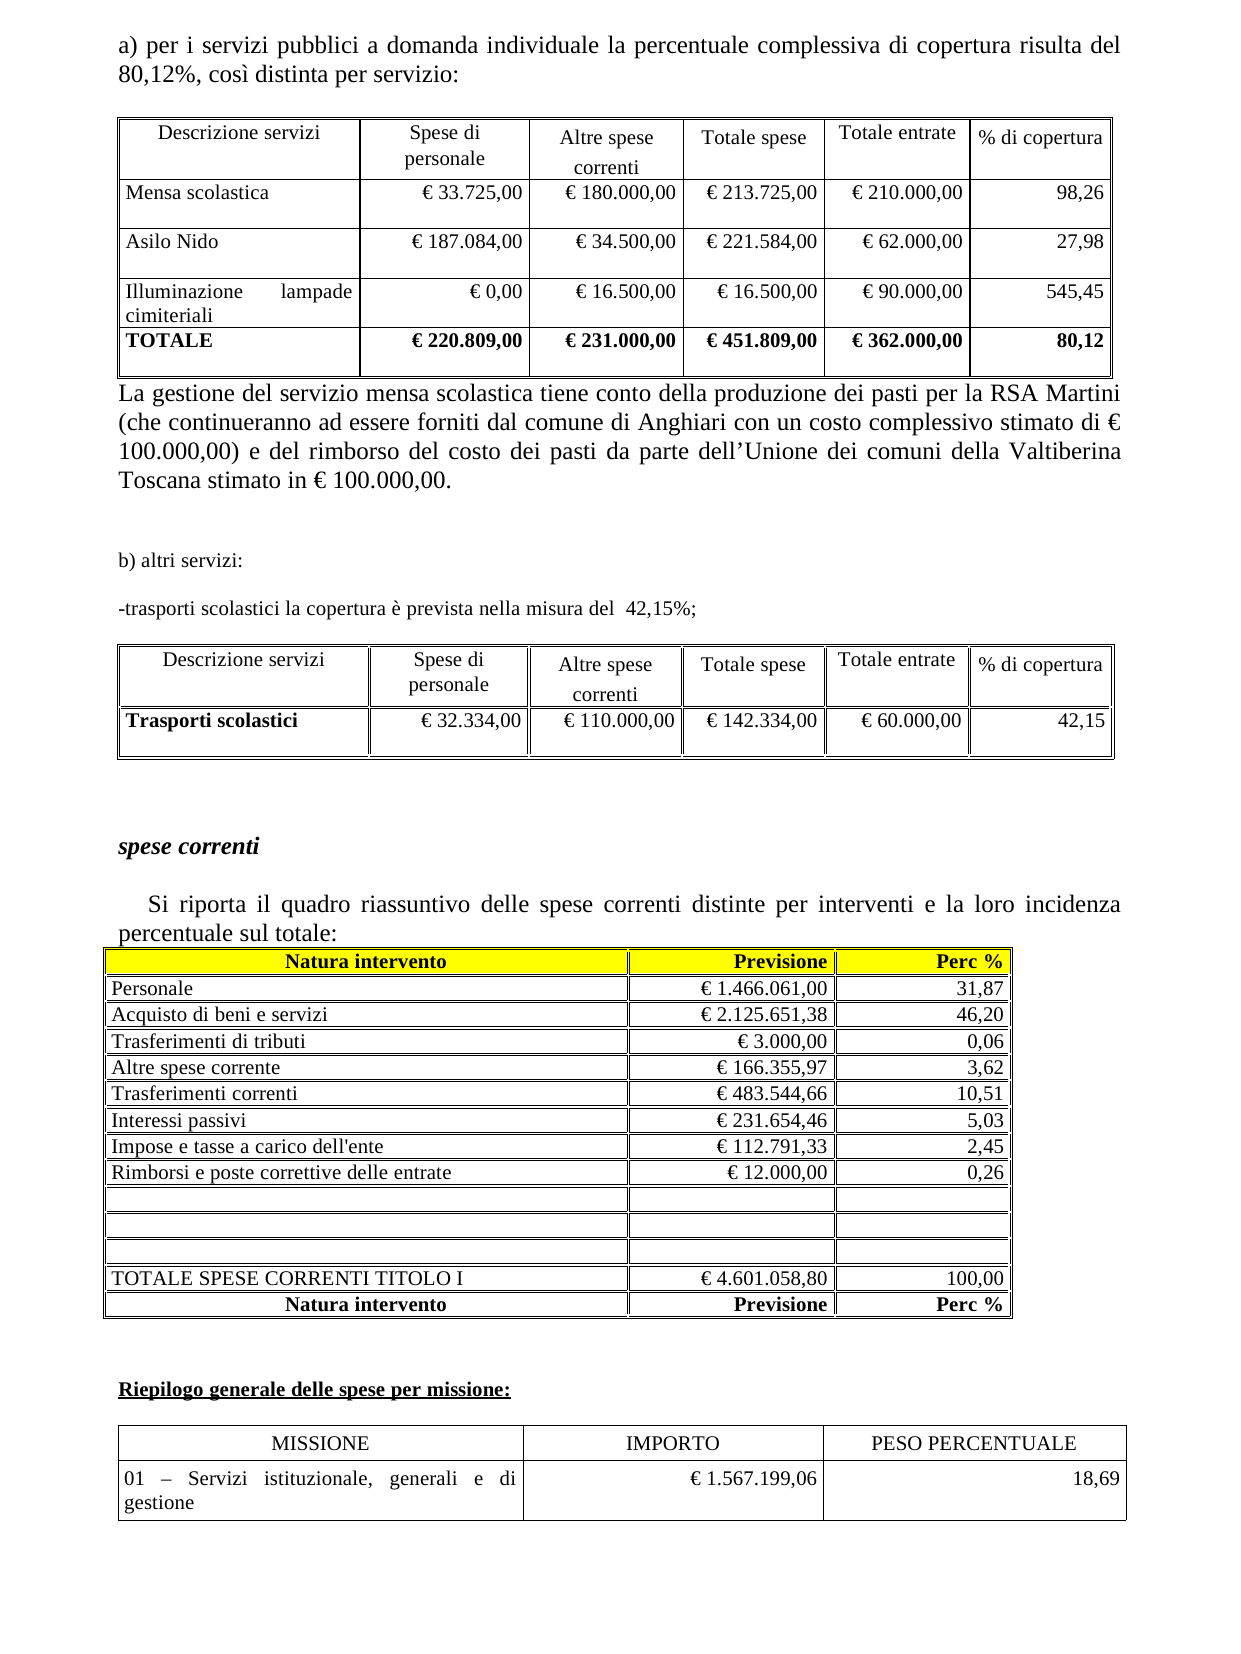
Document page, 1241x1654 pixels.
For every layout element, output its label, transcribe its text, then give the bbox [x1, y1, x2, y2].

table_cell € 483.544,66 [630, 1082, 834, 1105]
table_cell Natura intervento [104, 1290, 628, 1316]
table_header Previsione [628, 948, 835, 973]
text La gestione del servizio mensa scolastica tiene conto della produzione dei pasti per la RSA Martini (che continueranno ad essere forniti dal comune di Anghiari con un costo complessivo stimato di € 100.000,00) e del rimborso del costo dei pasti da parte dell’Unione dei comuni della Valtiberina Toscana stimato in € 100.000,00. [118, 378, 1122, 494]
text Si riporta il quadro riassuntivo delle spese correnti distinte per interventi e la loro incidenza percentuale sul totale: [118, 889, 1122, 947]
table_cell [630, 1188, 834, 1211]
table_cell 18,69 [824, 1461, 1126, 1520]
table_header Totale entrate [825, 120, 969, 179]
table_cell TOTALE [120, 328, 359, 376]
table_cell [630, 1240, 834, 1263]
table_cell 80,12 [971, 328, 1110, 376]
table_cell 98,26 [971, 180, 1110, 228]
table_cell € 32.334,00 [369, 706, 528, 756]
table_cell € 62.000,00 [825, 229, 969, 277]
table_cell € 60.000,00 [825, 709, 969, 756]
table_header Descrizione servizi [120, 120, 359, 179]
table_cell 46,20 [835, 1000, 1011, 1026]
table_header Totale spese [682, 645, 825, 706]
table_cell 2,45 [837, 1132, 1011, 1158]
table_cell 100,00 [835, 1263, 1011, 1290]
table_header % di copertura [969, 647, 1111, 706]
table_header IMPORTO [524, 1426, 823, 1460]
table_header Spese di personale [369, 645, 528, 706]
table_cell Trasferimenti correnti [104, 1079, 628, 1105]
table_cell Personale [104, 974, 628, 1000]
table_cell € 33.725,00 [361, 180, 529, 228]
table_cell € 231.654,46 [630, 1109, 834, 1132]
text Riepilogo generale delle spese per missione: [118, 1376, 1122, 1401]
table_cell € 3.000,00 [630, 1030, 834, 1052]
table_cell € 1.466.061,00 [630, 977, 834, 1000]
table_cell [835, 1184, 1011, 1211]
table_header PESO PERCENTUALE [824, 1426, 1126, 1460]
table_cell [835, 1237, 1011, 1263]
table_cell € 213.725,00 [684, 180, 824, 228]
table_cell Asilo Nido [120, 229, 359, 277]
table_cell 5,03 [835, 1105, 1011, 1132]
table_cell € 220.809,00 [361, 328, 529, 376]
table_cell Altre spese corrente [104, 1053, 628, 1079]
table_header Perc % [835, 950, 1010, 973]
table_cell Trasferimenti di tributi [104, 1026, 628, 1052]
table_cell 3,62 [837, 1053, 1011, 1079]
table_cell Impose e tasse a carico dell'ente [104, 1132, 628, 1158]
table_cell € 110.000,00 [529, 709, 682, 756]
text b) altri servizi: [118, 547, 1122, 571]
table_header Totale entrate [825, 645, 969, 706]
table_header Altre spese correnti [530, 120, 683, 179]
table_cell € 142.334,00 [682, 706, 825, 756]
text a) per i servizi pubblici a domanda individuale la percentuale complessiva di copertura risulta del 80,12%, così distinta per servizio: [118, 29, 1122, 88]
table_cell 01 – Servizi istituzionale, generali e di gestione [119, 1461, 523, 1520]
table_header Spese di personale [361, 120, 529, 179]
table_cell € 34.500,00 [530, 229, 683, 277]
table_cell € 90.000,00 [825, 279, 969, 327]
table_cell Acquisto di beni e servizi [104, 1000, 628, 1026]
table_cell € 16.500,00 [530, 279, 683, 327]
table_header Descrizione servizi [118, 645, 369, 706]
table_cell 10,51 [835, 1079, 1011, 1105]
table_header Natura intervento [104, 948, 628, 973]
table_cell Rimborsi e poste correttive delle entrate [104, 1158, 628, 1184]
table_cell [630, 1214, 834, 1237]
table_cell € 1.567.199,06 [524, 1461, 823, 1520]
table_cell [104, 1184, 628, 1211]
table_cell TOTALE SPESE CORRENTI TITOLO I [104, 1263, 628, 1290]
table_cell Trasporti scolastici [118, 706, 369, 756]
table_cell Illuminazione lampade cimiteriali [120, 279, 359, 327]
table_cell 42,15 [969, 706, 1113, 756]
table_cell 31,87 [837, 974, 1011, 1000]
table_cell 0,26 [835, 1158, 1011, 1184]
table_cell Perc % [835, 1290, 1011, 1316]
table_cell Mensa scolastica [120, 180, 359, 228]
table_cell 27,98 [971, 229, 1110, 277]
table_cell € 16.500,00 [684, 279, 824, 327]
table_cell [104, 1237, 628, 1263]
table_header Totale spese [684, 120, 824, 179]
table_cell € 362.000,00 [825, 328, 969, 376]
table_header MISSIONE [119, 1426, 523, 1460]
text -trasporti scolastici la copertura è prevista nella misura del 42,15%; [118, 596, 1122, 619]
table_cell € 231.000,00 [530, 328, 683, 376]
table_cell € 166.355,97 [630, 1056, 834, 1079]
table_header Altre spese correnti [529, 645, 682, 706]
table_cell [837, 1211, 1011, 1237]
table_cell € 12.000,00 [630, 1161, 834, 1184]
table_cell € 2.125.651,38 [630, 1003, 834, 1026]
table_cell € 180.000,00 [530, 180, 683, 228]
table_header % di copertura [971, 120, 1110, 179]
table_cell € 112.791,33 [630, 1135, 834, 1158]
table_cell € 210.000,00 [825, 180, 969, 228]
table_cell € 187.084,00 [361, 229, 529, 277]
table_cell € 451.809,00 [684, 328, 824, 376]
table_cell 0,06 [835, 1026, 1011, 1052]
table_cell € 4.601.058,80 [630, 1267, 834, 1290]
table_cell € 0,00 [361, 279, 529, 327]
table_cell Interessi passivi [104, 1105, 628, 1132]
table_cell € 221.584,00 [684, 229, 824, 277]
table_cell 545,45 [971, 279, 1110, 327]
table_cell Previsione [628, 1290, 835, 1316]
text spese correnti [118, 831, 1122, 860]
table_cell [104, 1211, 628, 1237]
